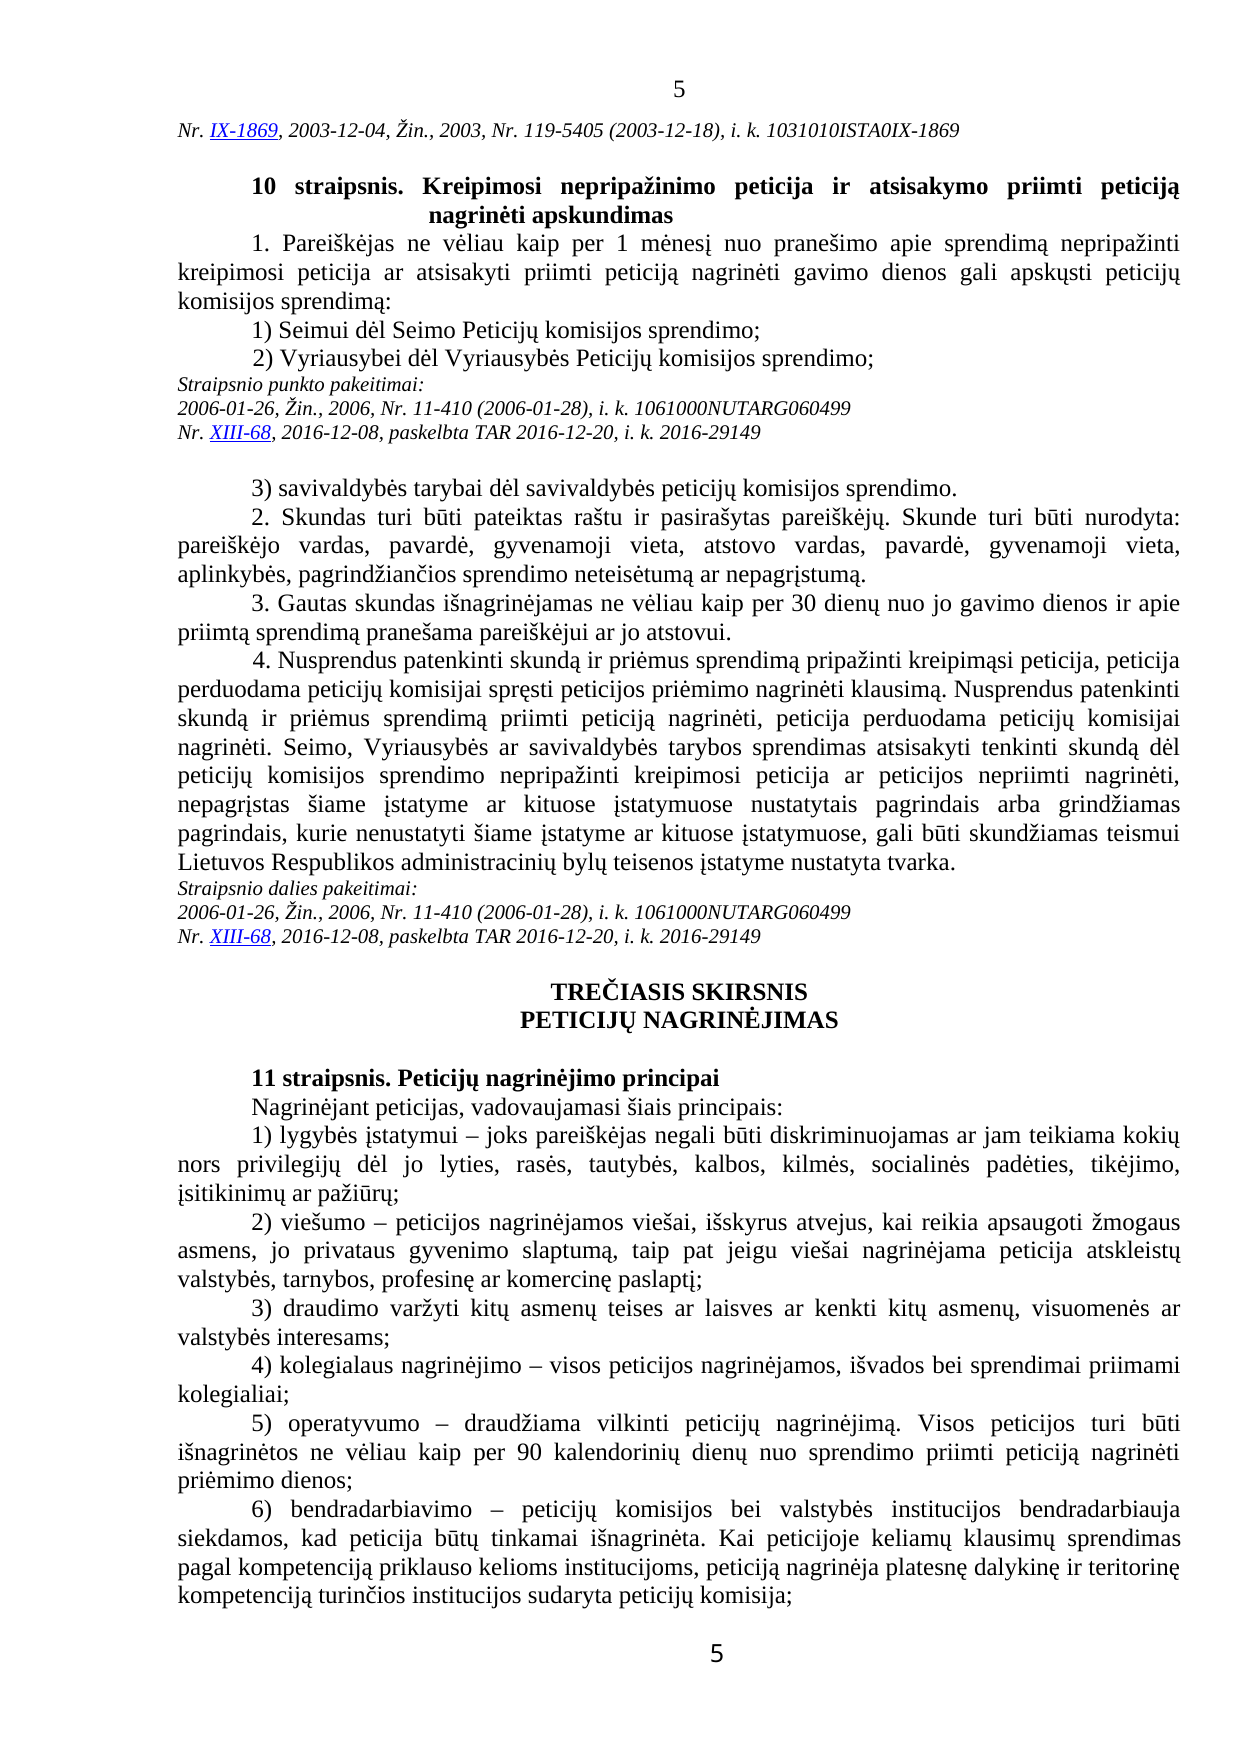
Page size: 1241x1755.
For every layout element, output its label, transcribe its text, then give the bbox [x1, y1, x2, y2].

text 4) kolegialaus nagrinėjimo – visos peticijos nagrinėjamos, išvados bei sprendimai priimami kolegialiai; [177, 1350, 1181, 1408]
text 3) savivaldybės tarybai dėl savivaldybės peticijų komisijos sprendimo. [177, 473, 1181, 502]
text Straipsnio punkto pakeitimai: [177, 372, 1181, 396]
text 2006-01-26, Žin., 2006, Nr. 11-410 (2006-01-28), i. k. 1061000NUTARG060499 [177, 900, 1181, 924]
text Nagrinėjant peticijas, vadovaujamasi šiais principais: [177, 1092, 1181, 1120]
text 3) draudimo varžyti kitų asmenų teises ar laisves ar kenkti kitų asmenų, visuomenės ar valstybės interesams; [177, 1293, 1181, 1350]
text 11 straipsnis. Peticijų nagrinėjimo principai [177, 1063, 1181, 1092]
text 1) Seimui dėl Seimo Peticijų komisijos sprendimo; [177, 315, 1181, 343]
text Nr. XIII-68, 2016-12-08, paskelbta TAR 2016-12-20, i. k. 2016-29149 [177, 924, 1181, 948]
text 1) lygybės įstatymui – joks pareiškėjas negali būti diskriminuojamas ar jam teikiama kokių nors privilegijų dėl jo lyties, rasės, tautybės, kalbos, kilmės, socialinės padėties, tikėjimo, įsitikinimų ar pažiūrų; [177, 1120, 1181, 1207]
text Nr. IX-1869, 2003-12-04, Žin., 2003, Nr. 119-5405 (2003-12-18), i. k. 1031010ISTA0IX-1869 [177, 118, 1181, 142]
text 2) Vyriausybei dėl Vyriausybės Peticijų komisijos sprendimo; [177, 343, 1181, 372]
text Nr. XIII-68, 2016-12-08, paskelbta TAR 2016-12-20, i. k. 2016-29149 [177, 420, 1181, 444]
text 5) operatyvumo – draudžiama vilkinti peticijų nagrinėjimą. Visos peticijos turi būti išnagrinėtos ne vėliau kaip per 90 kalendorinių dienų nuo sprendimo priimti peticiją nagrinėti priėmimo dienos; [177, 1408, 1181, 1494]
text 1. Pareiškėjas ne vėliau kaip per 1 mėnesį nuo pranešimo apie sprendimą nepripažinti kreipimosi peticija ar atsisakyti priimti peticiją nagrinėti gavimo dienos gali apskųsti peticijų komisijos sprendimą: [177, 228, 1181, 315]
subtitle Trečiasis skirsnis [177, 977, 1181, 1005]
text 2) viešumo – peticijos nagrinėjamos viešai, išskyrus atvejus, kai reikia apsaugoti žmogaus asmens, jo privataus gyvenimo slaptumą, taip pat jeigu viešai nagrinėjama peticija atskleistų valstybės, tarnybos, profesinę ar komercinę paslaptį; [177, 1207, 1181, 1293]
text 10 straipsnis. Kreipimosi nepripažinimo peticija ir atsisakymo priimti peticiją nagrinėti apskundimas [251, 171, 1181, 228]
text Peticijų nagrinėjimas [177, 1005, 1181, 1034]
text 6) bendradarbiavimo – peticijų komisijos bei valstybės institucijos bendradarbiauja siekdamos, kad peticija būtų tinkamai išnagrinėta. Kai peticijoje keliamų klausimų sprendimas pagal kompetenciją priklauso kelioms institucijoms, peticiją nagrinėja platesnę dalykinę ir teritorinę kompetenciją turinčios institucijos sudaryta peticijų komisija; [177, 1494, 1181, 1609]
text Straipsnio dalies pakeitimai: [177, 876, 1181, 900]
text 4. Nusprendus patenkinti skundą ir priėmus sprendimą pripažinti kreipimąsi peticija, peticija perduodama peticijų komisijai spręsti peticijos priėmimo nagrinėti klausimą. Nusprendus patenkinti skundą ir priėmus sprendimą priimti peticiją nagrinėti, peticija perduodama peticijų komisijai nagrinėti. Seimo, Vyriausybės ar savivaldybės tarybos sprendimas atsisakyti tenkinti skundą dėl peticijų komisijos sprendimo nepripažinti kreipimosi peticija ar peticijos nepriimti nagrinėti, nepagrįstas šiame įstatyme ar kituose įstatymuose nustatytais pagrindais arba grindžiamas pagrindais, kurie nenustatyti šiame įstatyme ar kituose įstatymuose, gali būti skundžiamas teismui Lietuvos Respublikos administracinių bylų teisenos įstatyme nustatyta tvarka. [177, 646, 1181, 876]
text 2006-01-26, Žin., 2006, Nr. 11-410 (2006-01-28), i. k. 1061000NUTARG060499 [177, 396, 1181, 420]
text 3. Gautas skundas išnagrinėjamas ne vėliau kaip per 30 dienų nuo jo gavimo dienos ir apie priimtą sprendimą pranešama pareiškėjui ar jo atstovui. [177, 588, 1181, 646]
text 2. Skundas turi būti pateiktas raštu ir pasirašytas pareiškėjų. Skunde turi būti nurodyta: pareiškėjo vardas, pavardė, gyvenamoji vieta, atstovo vardas, pavardė, gyvenamoji vieta, aplinkybės, pagrindžiančios sprendimo neteisėtumą ar nepagrįstumą. [177, 502, 1181, 588]
